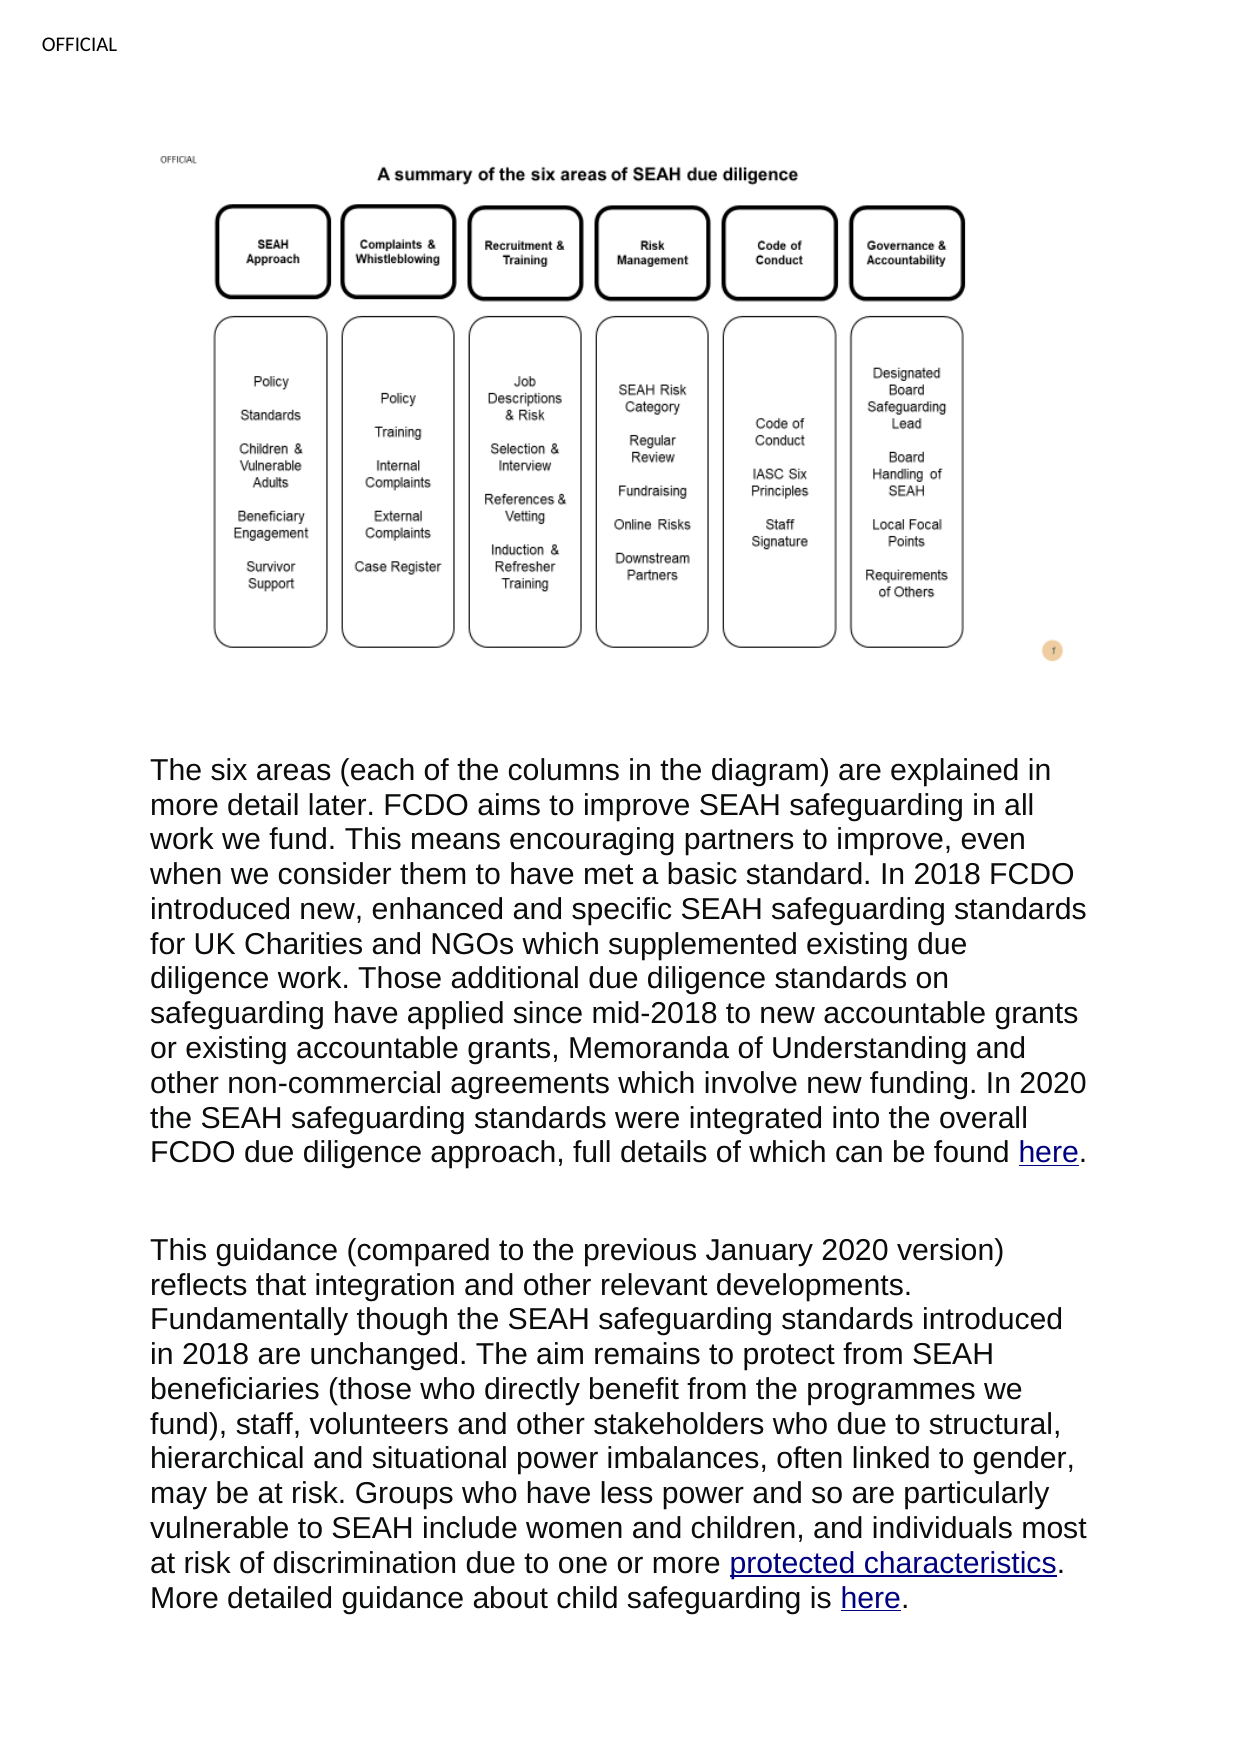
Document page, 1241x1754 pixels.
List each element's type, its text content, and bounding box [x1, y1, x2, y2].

text This guidance (compared to the previous January 2020 version) reflects that integration and other relevant developments. Fundamentally though the SEAH safeguarding standards introduced in 2018 are unchanged. The aim remains to protect from SEAH beneficiaries (those who directly benefit from the programmes we fund), staff, volunteers and other stakeholders who due to structural, hierarchical and situational power imbalances, often linked to gender, may be at risk. Groups who have less power and so are particularly vulnerable to SEAH include women and children, and individuals most at risk of discrimination due to one or more protected characteristics. More detailed guidance about child safeguarding is here. [150, 1232, 1090, 1614]
text The six areas (each of the columns in the diagram) are explained in more detail later. FCDO aims to improve SEAH safeguarding in all work we fund. This means encouraging partners to improve, even when we consider them to have met a basic standard. In 2018 FCDO introduced new, enhanced and specific SEAH safeguarding standards for UK Charities and NGOs which supplemented existing due diligence work. Those additional due diligence standards on safeguarding have applied since mid-2018 to new accountable grants or existing accountable grants, Memoranda of Understanding and other non-commercial agreements which involve new funding. In 2020 the SEAH safeguarding standards were integrated into the overall FCDO due diligence approach, full details of which can be found here. [150, 752, 1090, 1169]
